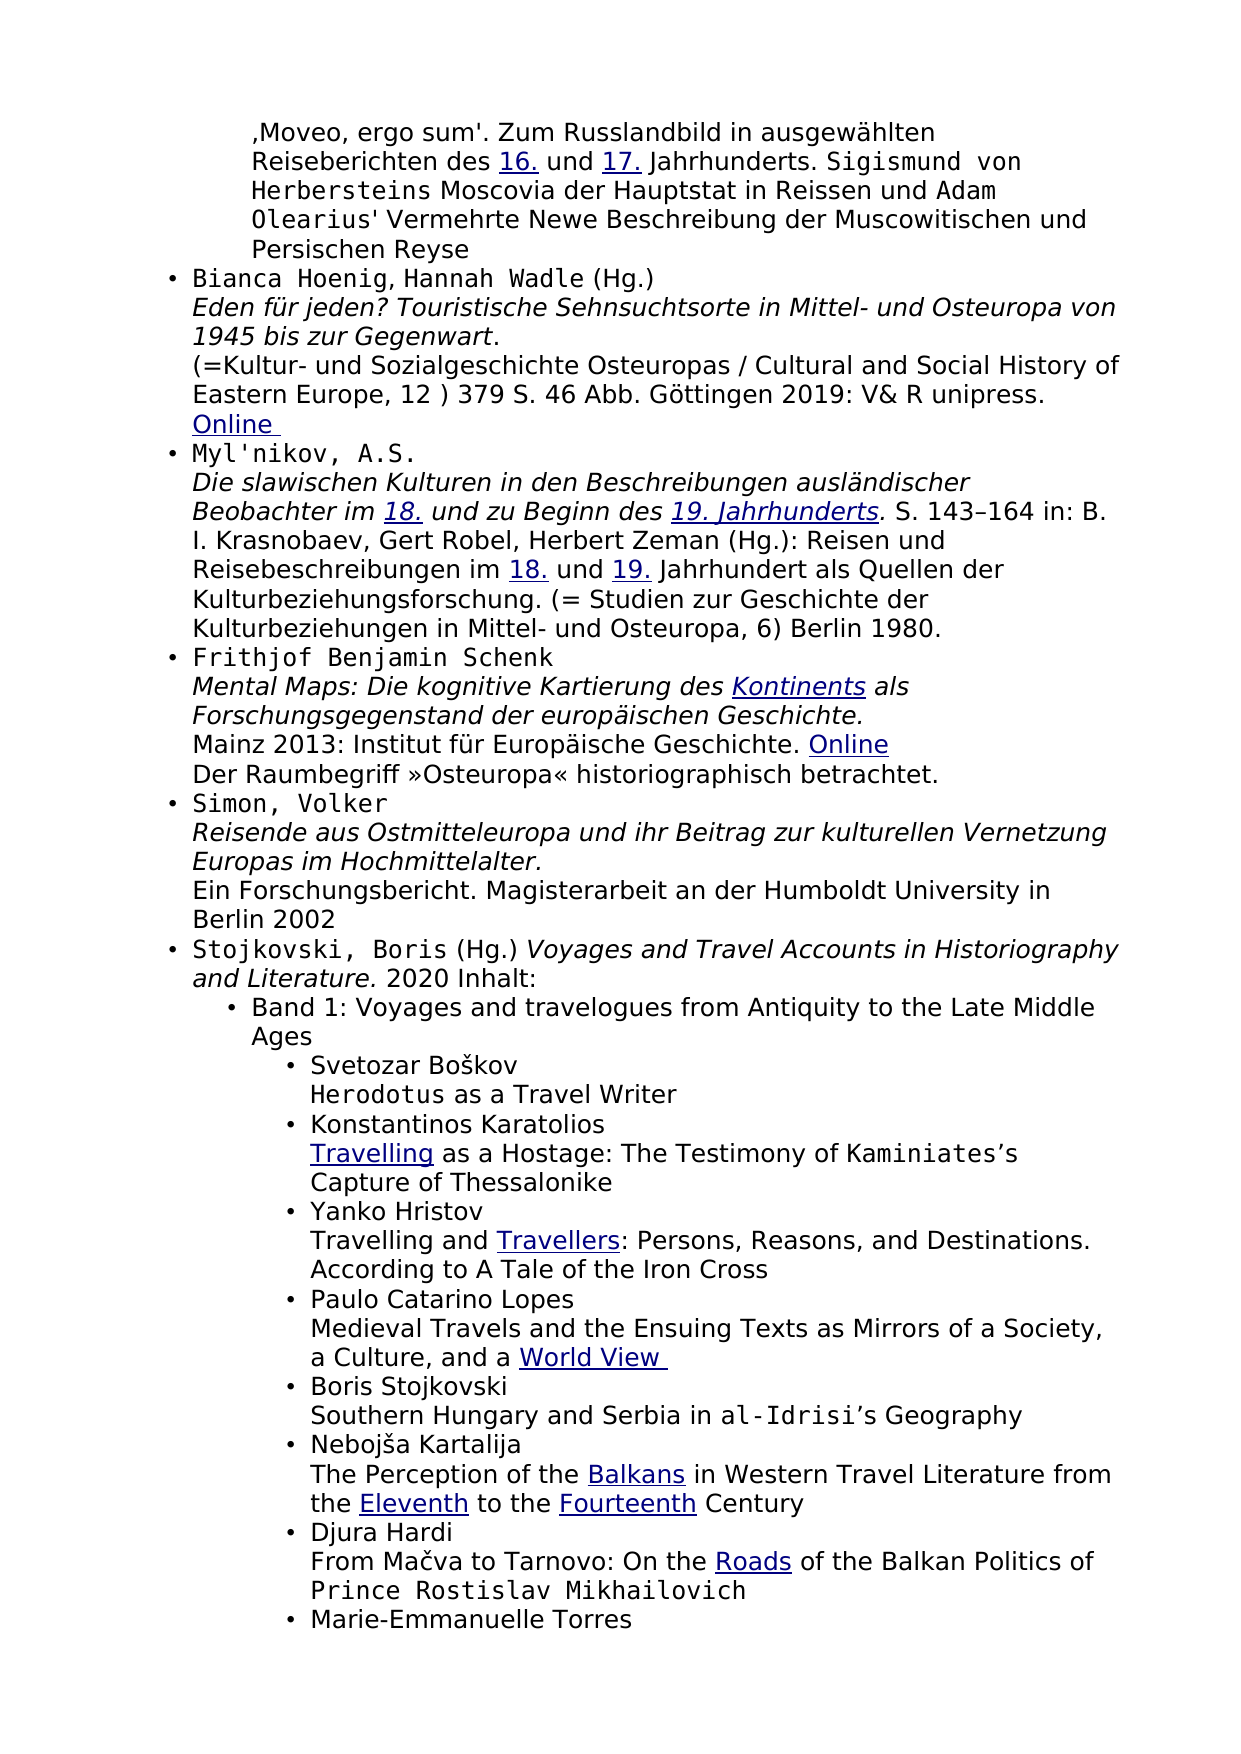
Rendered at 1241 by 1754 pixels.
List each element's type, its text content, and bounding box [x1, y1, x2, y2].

list Myl'nikov, A.S. Die slawischen Kulturen in den Beschreibungen ausländischer Beobachter im 18. und zu Beginn des 19. Jahrhunderts. S. 143–164 in: B. I. Krasnobaev, Gert Robel, Herbert Zeman (Hg.): Reisen und Reisebeschreibungen im 18. und 19. Jahrhundert als Quellen der Kulturbeziehungsforschung. (= Studien zur Geschichte der Kulturbeziehungen in Mittel- und Osteuropa, 6) Berlin 1980. [177, 439, 1122, 643]
list Bianca Hoenig, Hannah Wadle (Hg.) Eden für jeden? Touristische Sehnsuchtsorte in Mittel- und Osteuropa von 1945 bis zur Gegenwart. (=Kultur- und Sozialgeschichte Osteuropas / Cultural and Social History of Eastern Europe, 12 ) 379 S. 46 Abb. Göttingen 2019: V& R unipress. Online [177, 264, 1122, 439]
list Boris Stojkovski Southern Hungary and Serbia in al-Idrisi’s Geography [295, 1372, 1122, 1431]
list Marie-Emmanuelle Torres [295, 1606, 1122, 1635]
list Konstantinos Karatolios Travelling as a Hostage: The Testimony of Kaminiates’s Capture of Thessalonike [295, 1110, 1122, 1197]
list Band 1: Voyages and travelogues from Antiquity to the Late Middle Ages [236, 993, 1122, 1051]
list ,Moveo, ergo sum'. Zum Russlandbild in ausgewählten Reiseberichten des 16. und 17. Jahrhunderts. Sigismund von Herbersteins Moscovia der Hauptstat in Reissen und Adam Olearius' Vermehrte Newe Beschreibung der Muscowitischen und Persischen Reyse [236, 118, 1122, 264]
list Simon, Volker Reisende aus Ostmitteleuropa und ihr Beitrag zur kulturellen Vernetzung Europas im Hochmittelalter. Ein Forschungsbericht. Magisterarbeit an der Humboldt University in Berlin 2002 [177, 789, 1122, 935]
list Nebojša Kartalija The Perception of the Balkans in Western Travel Literature from the Eleventh to the Fourteenth Century [295, 1431, 1122, 1518]
list Svetozar Boškov Herodotus as a Travel Writer [295, 1051, 1122, 1110]
list Djura Hardi From Mačva to Tarnovo: On the Roads of the Balkan Politics of Prince Rostislav Mikhailovich [295, 1518, 1122, 1606]
list Frithjof Benjamin Schenk Mental Maps: Die kognitive Kartierung des Kontinents als Forschungsgegenstand der europäischen Geschichte. Mainz 2013: Institut für Europäische Geschichte. Online Der Raumbegriff »Osteuropa« historiographisch betrachtet. [177, 643, 1122, 789]
list Stojkovski, Boris (Hg.) Voyages and Travel Accounts in Historiography and Literature. 2020 Inhalt: [177, 935, 1122, 993]
list Yanko Hristov Travelling and Travellers: Persons, Reasons, and Destinations. According to A Tale of the Iron Cross [295, 1197, 1122, 1285]
list Paulo Catarino Lopes Medieval Travels and the Ensuing Texts as Mirrors of a Society, a Culture, and a World View [295, 1285, 1122, 1372]
